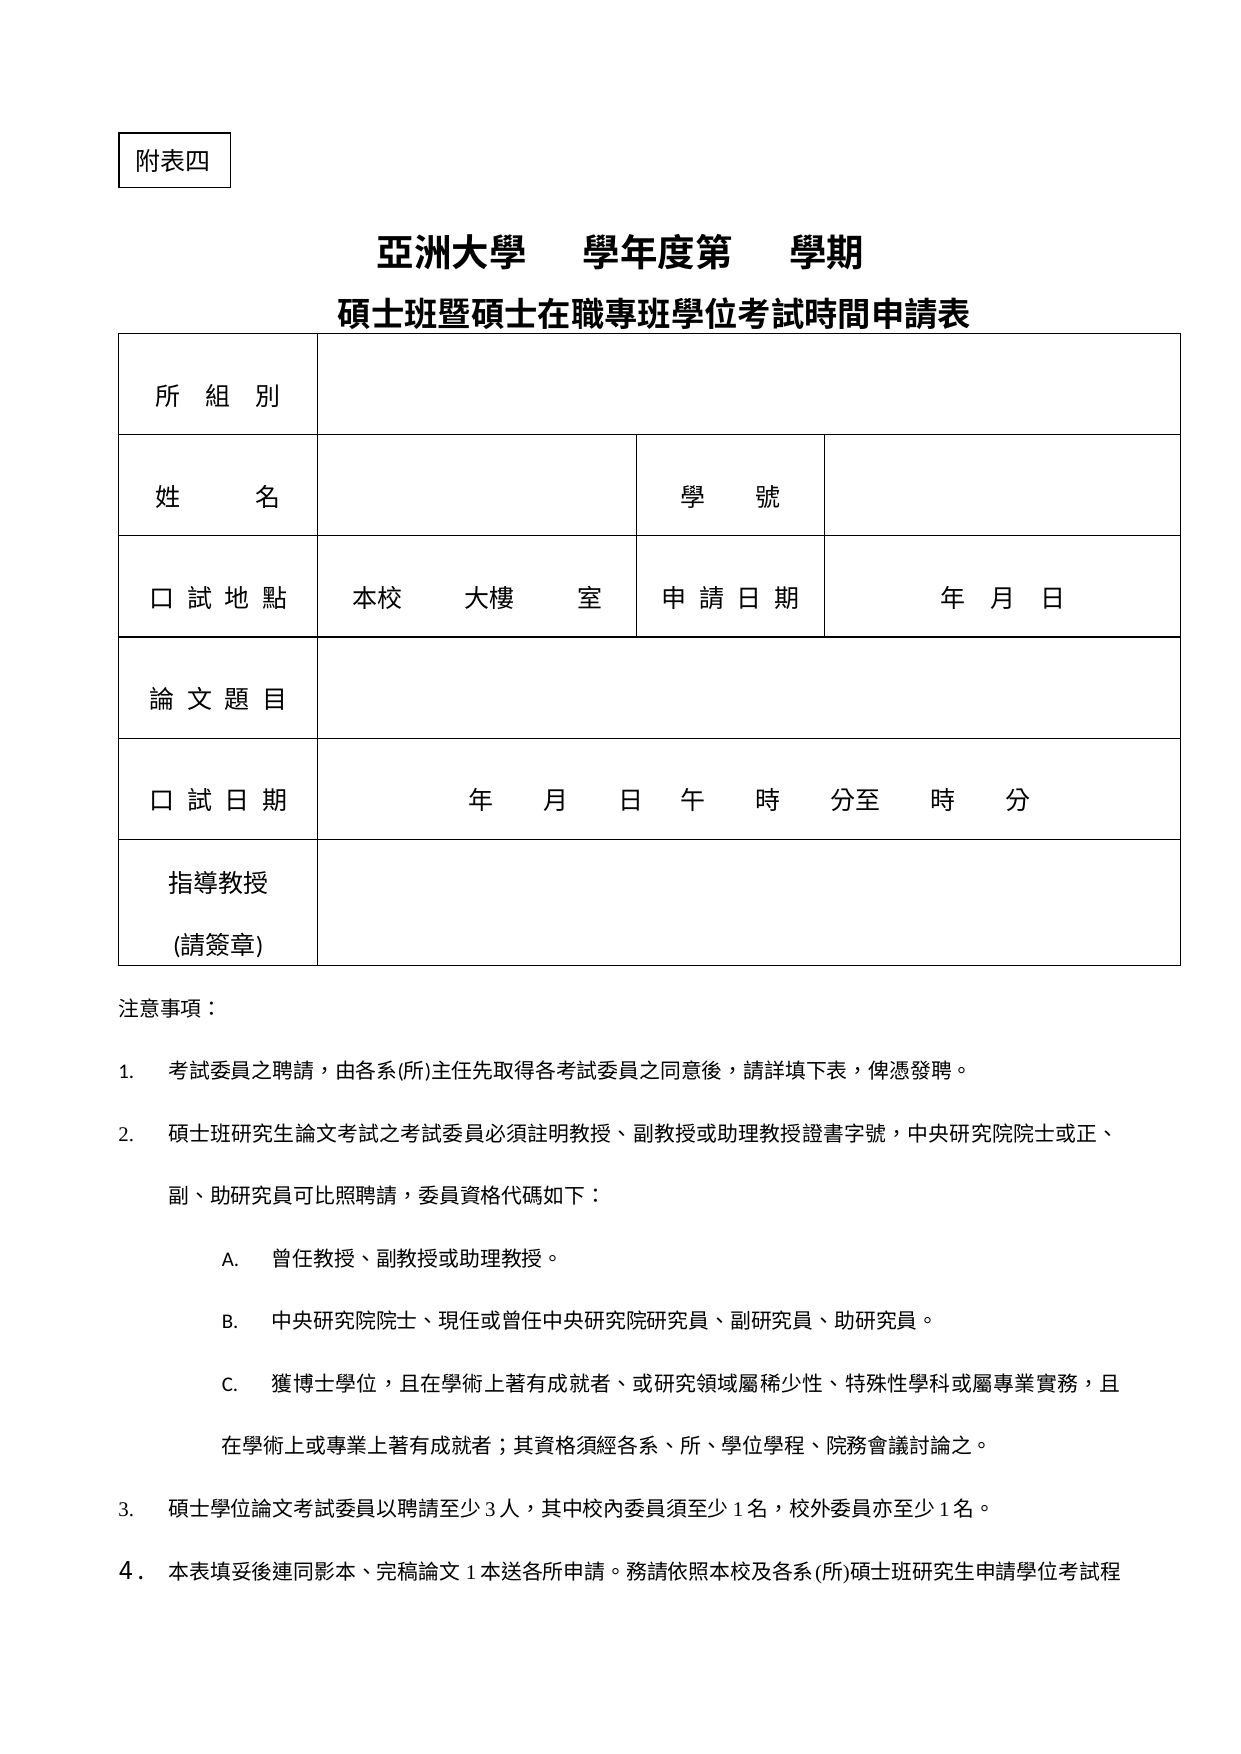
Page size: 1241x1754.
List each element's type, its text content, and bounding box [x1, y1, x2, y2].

list 考試委員之聘請，由各系(所)主任先取得各考試委員之同意後，請詳填下表，俾憑發聘。 [118, 1028, 1122, 1091]
table_cell [318, 840, 1180, 964]
table_cell 本校 大樓 室 [318, 536, 636, 636]
text 亞洲大學 學年度第 學期 [118, 208, 1122, 271]
list 獲博士學位，且在學術上著有成就者、或研究領域屬稀少性、特殊性學科或屬專業實務，且在學術上或專業上著有成就者；其資格須經各系、所、學位學程、院務會議討論之。 [222, 1341, 1122, 1466]
list 中央研究院院士、現任或曾任中央研究院研究員、副研究員、助研究員。 [222, 1278, 1122, 1341]
table_cell 申 請 日 期 [637, 536, 824, 636]
table_cell 姓 名 [119, 435, 317, 535]
table_cell 指導教授 (請簽章) [119, 840, 317, 964]
text 附表四 [135, 141, 214, 177]
text 注意事項： [118, 966, 1122, 1028]
table_cell 口 試 日 期 [119, 739, 317, 838]
table_cell 年 月 日 午 時 分至 時 分 [318, 739, 1180, 838]
list 碩士學位論文考試委員以聘請至少3人，其中校內委員須至少1名，校外委員亦至少1名。 [118, 1466, 1122, 1528]
table_header 所 組 別 [119, 334, 317, 434]
table_header [318, 334, 1180, 434]
table_cell [825, 435, 1180, 535]
table_cell [318, 638, 1180, 737]
table_cell 年 月 日 [825, 536, 1180, 636]
list 曾任教授、副教授或助理教授。 [222, 1216, 1122, 1278]
table_cell 口 試 地 點 [119, 536, 317, 636]
list 本表填妥後連同影本、完稿論文1本送各所申請。務請依照本校及各系(所)碩士班研究生申請學位考試程 [118, 1528, 1122, 1591]
list 碩士班研究生論文考試之考試委員必須註明教授、副教授或助理教授證書字號，中央研究院院士或正、副、助研究員可比照聘請，委員資格代碼如下： [118, 1091, 1122, 1216]
table_cell [318, 435, 636, 535]
table_cell 學 號 [637, 435, 824, 535]
table_cell 論 文 題 目 [119, 638, 317, 737]
text 碩士班暨碩士在職專班學位考試時間申請表 [118, 271, 1122, 333]
